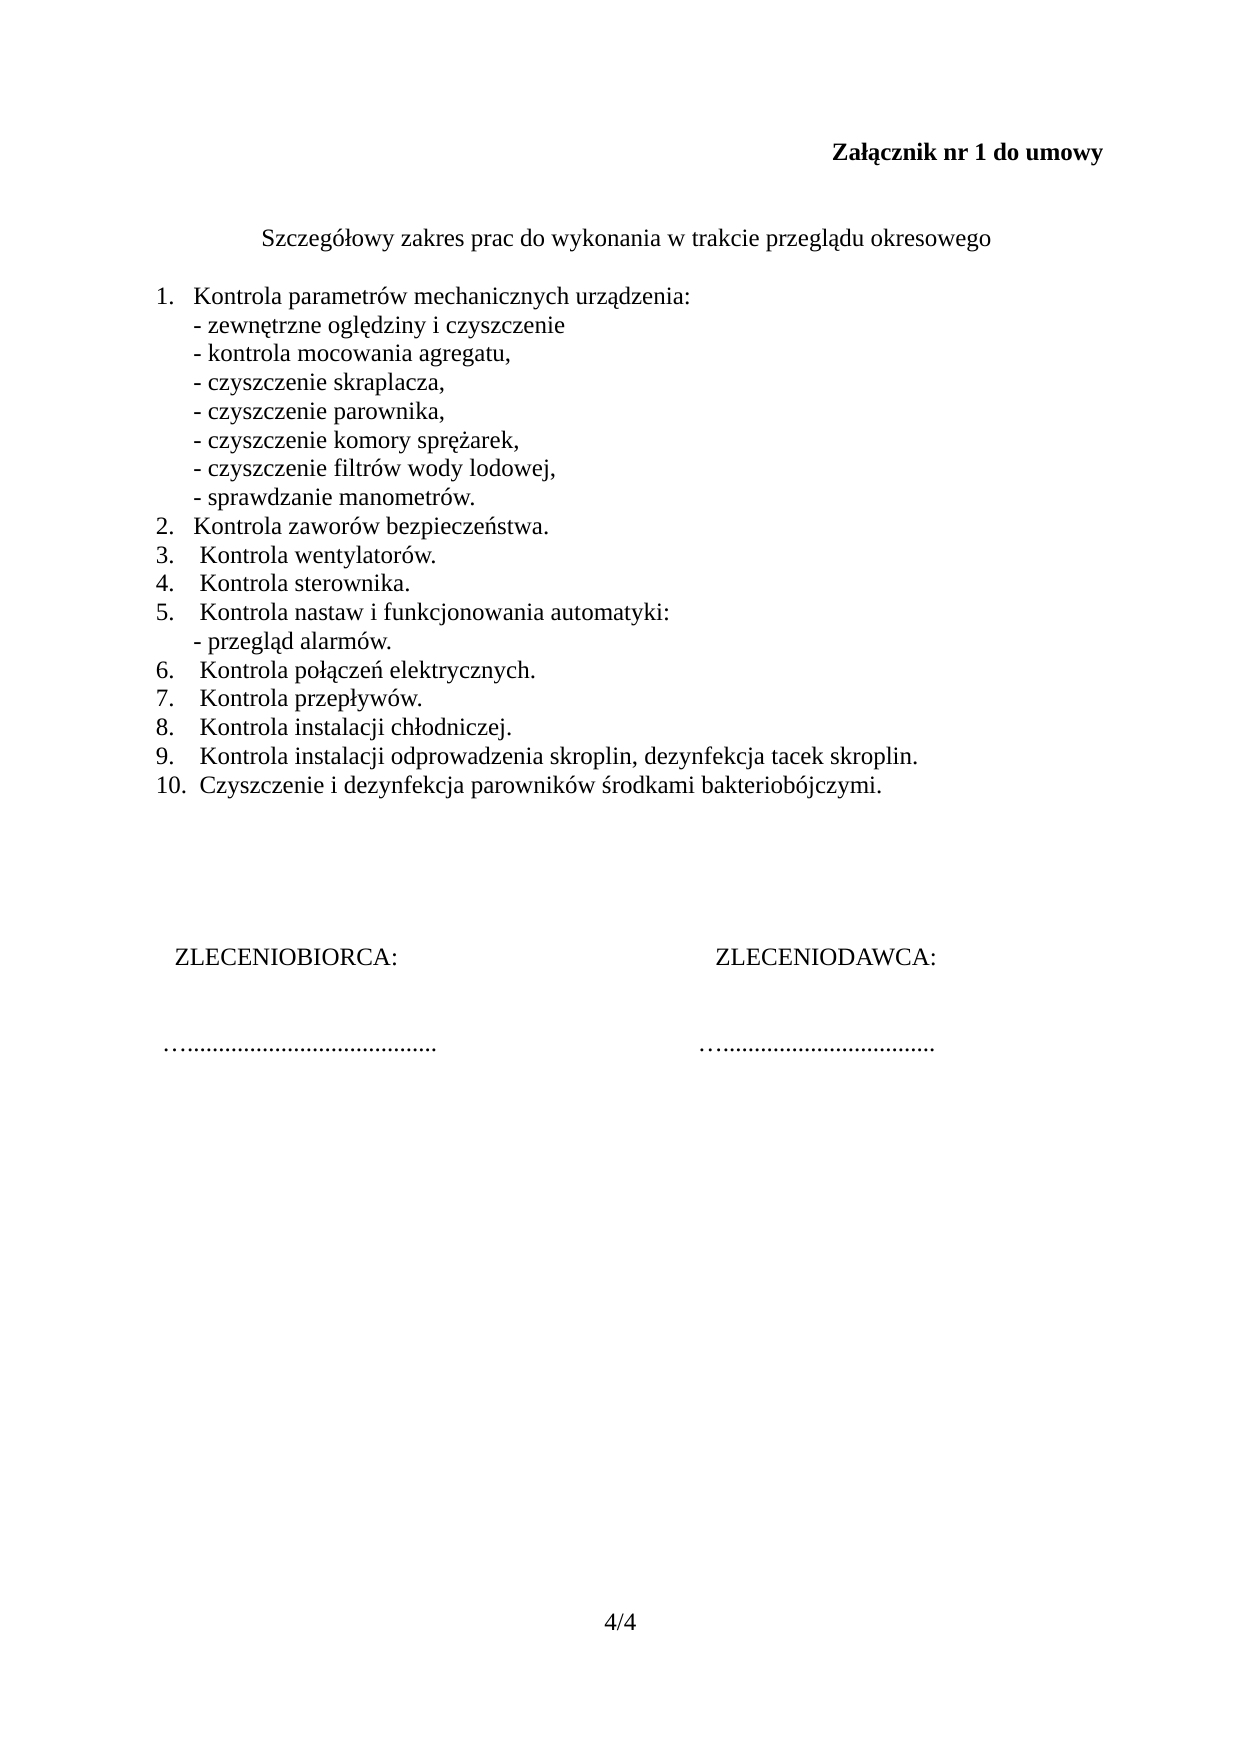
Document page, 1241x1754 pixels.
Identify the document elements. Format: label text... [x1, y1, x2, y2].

text ZLECENIOBIORCA: ZLECENIODAWCA: [118, 942, 1122, 971]
text Szczegółowy zakres prac do wykonania w trakcie przeglądu okresowego [118, 223, 1122, 252]
list - przegląd alarmów. [156, 626, 1122, 655]
list Kontrola instalacji odprowadzenia skroplin, dezynfekcja tacek skroplin. [156, 741, 1122, 770]
list Kontrola nastaw i funkcjonowania automatyki: [156, 597, 1122, 626]
list Kontrola wentylatorów. [156, 540, 1122, 568]
text Załącznik nr 1 do umowy [118, 137, 1122, 166]
list - kontrola mocowania agregatu, [156, 338, 1122, 367]
list - czyszczenie skraplacza, [156, 367, 1122, 396]
list Kontrola połączeń elektrycznych. [156, 655, 1122, 683]
list - zewnętrzne oględziny i czyszczenie [156, 310, 1122, 338]
list - czyszczenie komory sprężarek, [156, 425, 1122, 453]
list Kontrola przepływów. [156, 683, 1122, 712]
list - czyszczenie filtrów wody lodowej, [156, 453, 1122, 482]
list Kontrola parametrów mechanicznych urządzenia: [156, 281, 1122, 310]
text …........................................ ….................................. [118, 1028, 1122, 1057]
list Kontrola zaworów bezpieczeństwa. [156, 511, 1122, 540]
list Czyszczenie i dezynfekcja parowników środkami bakteriobójczymi. [156, 770, 1122, 798]
list - sprawdzanie manometrów. [156, 482, 1122, 511]
list Kontrola instalacji chłodniczej. [156, 712, 1122, 741]
list - czyszczenie parownika, [156, 396, 1122, 425]
list Kontrola sterownika. [156, 568, 1122, 597]
